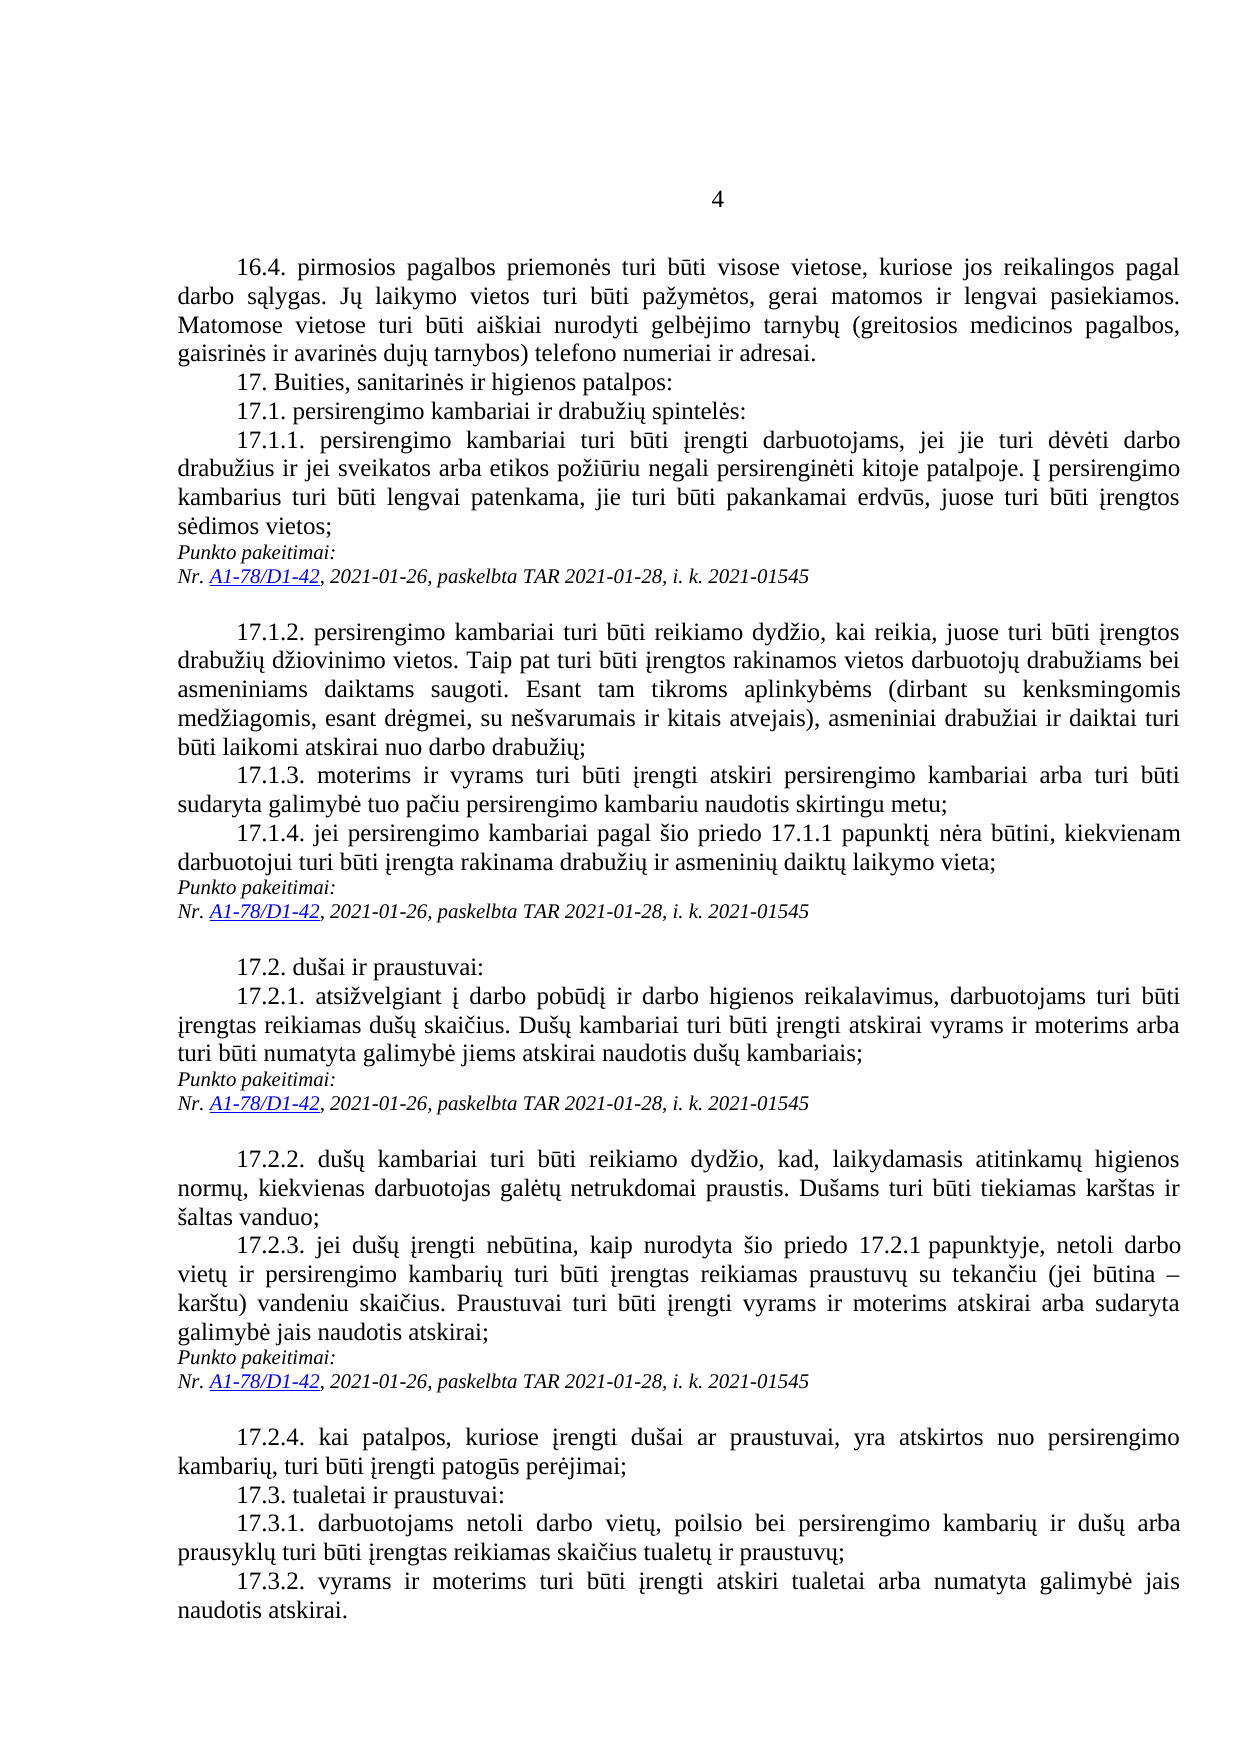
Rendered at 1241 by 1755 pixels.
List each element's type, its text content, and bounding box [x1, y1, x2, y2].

text 17.1. persirengimo kambariai ir drabužių spintelės: [177, 396, 1181, 425]
text Nr. A1-78/D1-42, 2021-01-26, paskelbta TAR 2021-01-28, i. k. 2021-01545 [177, 1091, 1181, 1115]
text Punkto pakeitimai: [177, 540, 1181, 564]
text 17.2.1. atsižvelgiant į darbo pobūdį ir darbo higienos reikalavimus, darbuotojams turi būti įrengtas reikiamas dušų skaičius. Dušų kambariai turi būti įrengti atskirai vyrams ir moterims arba turi būti numatyta galimybė jiems atskirai naudotis dušų kambariais; [177, 981, 1181, 1067]
text Nr. A1-78/D1-42, 2021-01-26, paskelbta TAR 2021-01-28, i. k. 2021-01545 [177, 1369, 1181, 1393]
text 17.3. tualetai ir praustuvai: [177, 1480, 1181, 1508]
text Punkto pakeitimai: [177, 1345, 1181, 1369]
text Punkto pakeitimai: [177, 875, 1181, 899]
text Nr. A1-78/D1-42, 2021-01-26, paskelbta TAR 2021-01-28, i. k. 2021-01545 [177, 899, 1181, 923]
text Nr. A1-78/D1-42, 2021-01-26, paskelbta TAR 2021-01-28, i. k. 2021-01545 [177, 564, 1181, 588]
text 17.1.4. jei persirengimo kambariai pagal šio priedo 17.1.1 papunktį nėra būtini, kiekvienam darbuotojui turi būti įrengta rakinama drabužių ir asmeninių daiktų laikymo vieta; [177, 818, 1181, 875]
text 17.2.3. jei dušų įrengti nebūtina, kaip nurodyta šio priedo 17.2.1 papunktyje, netoli darbo vietų ir persirengimo kambarių turi būti įrengtas reikiamas praustuvų su tekančiu (jei būtina – karštu) vandeniu skaičius. Praustuvai turi būti įrengti vyrams ir moterims atskirai arba sudaryta galimybė jais naudotis atskirai; [177, 1230, 1181, 1345]
text 17.3.1. darbuotojams netoli darbo vietų, poilsio bei persirengimo kambarių ir dušų arba prausyklų turi būti įrengtas reikiamas skaičius tualetų ir praustuvų; [177, 1508, 1181, 1566]
text 17. Buities, sanitarinės ir higienos patalpos: [177, 367, 1181, 396]
text 17.1.3. moterims ir vyrams turi būti įrengti atskiri persirengimo kambariai arba turi būti sudaryta galimybė tuo pačiu persirengimo kambariu naudotis skirtingu metu; [177, 760, 1181, 818]
text 17.2. dušai ir praustuvai: [177, 952, 1181, 981]
text Punkto pakeitimai: [177, 1067, 1181, 1091]
text 16.4. pirmosios pagalbos priemonės turi būti visose vietose, kuriose jos reikalingos pagal darbo sąlygas. Jų laikymo vietos turi būti pažymėtos, gerai matomos ir lengvai pasiekiamos. Matomose vietose turi būti aiškiai nurodyti gelbėjimo tarnybų (greitosios medicinos pagalbos, gaisrinės ir avarinės dujų tarnybos) telefono numeriai ir adresai. [177, 252, 1181, 367]
text 17.2.4. kai patalpos, kuriose įrengti dušai ar praustuvai, yra atskirtos nuo persirengimo kambarių, turi būti įrengti patogūs perėjimai; [177, 1422, 1181, 1480]
text 17.1.2. persirengimo kambariai turi būti reikiamo dydžio, kai reikia, juose turi būti įrengtos drabužių džiovinimo vietos. Taip pat turi būti įrengtos rakinamos vietos darbuotojų drabužiams bei asmeniniams daiktams saugoti. Esant tam tikroms aplinkybėms (dirbant su kenksmingomis medžiagomis, esant drėgmei, su nešvarumais ir kitais atvejais), asmeniniai drabužiai ir daiktai turi būti laikomi atskirai nuo darbo drabužių; [177, 617, 1181, 760]
text 17.1.1. persirengimo kambariai turi būti įrengti darbuotojams, jei jie turi dėvėti darbo drabužius ir jei sveikatos arba etikos požiūriu negali persirenginėti kitoje patalpoje. Į persirengimo kambarius turi būti lengvai patenkama, jie turi būti pakankamai erdvūs, juose turi būti įrengtos sėdimos vietos; [177, 425, 1181, 540]
text 17.2.2. dušų kambariai turi būti reikiamo dydžio, kad, laikydamasis atitinkamų higienos normų, kiekvienas darbuotojas galėtų netrukdomai praustis. Dušams turi būti tiekiamas karštas ir šaltas vanduo; [177, 1144, 1181, 1230]
text 17.3.2. vyrams ir moterims turi būti įrengti atskiri tualetai arba numatyta galimybė jais naudotis atskirai. [177, 1566, 1181, 1623]
